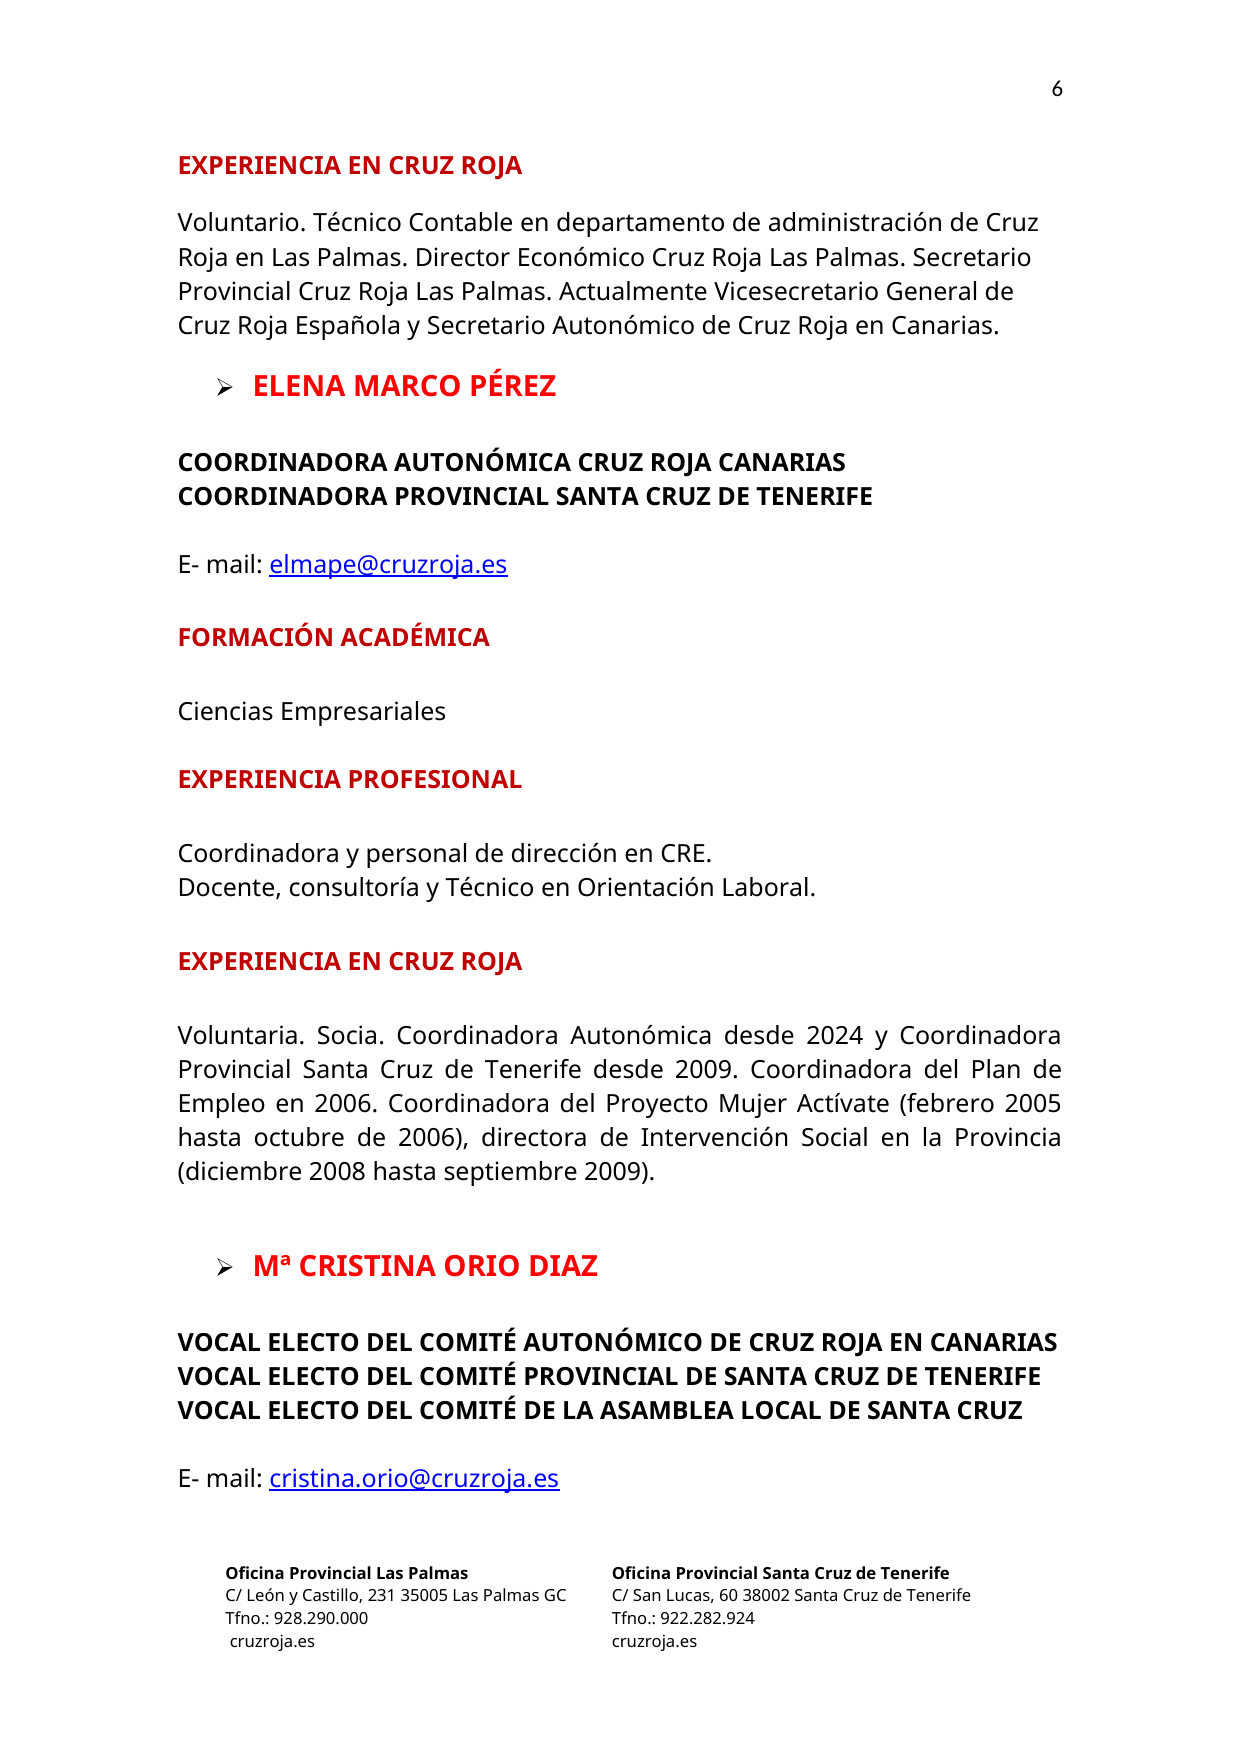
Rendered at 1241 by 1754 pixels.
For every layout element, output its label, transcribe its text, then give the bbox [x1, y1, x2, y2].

text FORMACIÓN ACADÉMICA [177, 620, 1063, 654]
text COORDINADORA AUTONÓMICA CRUZ ROJA CANARIAS [177, 444, 1063, 478]
text Voluntaria. Socia. Coordinadora Autonómica desde 2024 y Coordinadora Provincial Santa Cruz de Tenerife desde 2009. Coordinadora del Plan de Empleo en 2006. Coordinadora del Proyecto Mujer Actívate (febrero 2005 hasta octubre de 2006), directora de Intervención Social en la Provincia (diciembre 2008 hasta septiembre 2009). [177, 1017, 1063, 1188]
text EXPERIENCIA EN CRUZ ROJA [177, 943, 1063, 978]
text E- mail: cristina.orio@cruzroja.es [177, 1461, 1063, 1495]
text VOCAL ELECTO DEL COMITÉ AUTONÓMICO DE CRUZ ROJA EN CANARIAS [177, 1324, 1063, 1358]
text Ciencias Empresariales [177, 694, 1063, 728]
text VOCAL ELECTO DEL COMITÉ DE LA ASAMBLEA LOCAL DE SANTA CRUZ [177, 1393, 1063, 1427]
text Voluntario. Técnico Contable en departamento de administración de Cruz Roja en Las Palmas. Director Económico Cruz Roja Las Palmas. Secretario Provincial Cruz Roja Las Palmas. Actualmente Vicesecretario General de Cruz Roja Española y Secretario Autonómico de Cruz Roja en Canarias. [177, 205, 1063, 341]
text E- mail: elmape@cruzroja.es [177, 546, 1063, 580]
text EXPERIENCIA PROFESIONAL [177, 762, 1063, 796]
text Docente, consultoría y Técnico en Orientación Laboral. [177, 870, 1063, 904]
text Coordinadora y personal de dirección en CRE. [177, 836, 1063, 870]
text COORDINADORA PROVINCIAL SANTA CRUZ DE TENERIFE [177, 478, 1063, 512]
text EXPERIENCIA EN CRUZ ROJA [177, 148, 1063, 182]
list Mª CRISTINA ORIO DIAZ [215, 1245, 1063, 1285]
list ELENA MARCO PÉREZ [215, 365, 1063, 404]
text VOCAL ELECTO DEL COMITÉ PROVINCIAL DE SANTA CRUZ DE TENERIFE [177, 1358, 1063, 1393]
